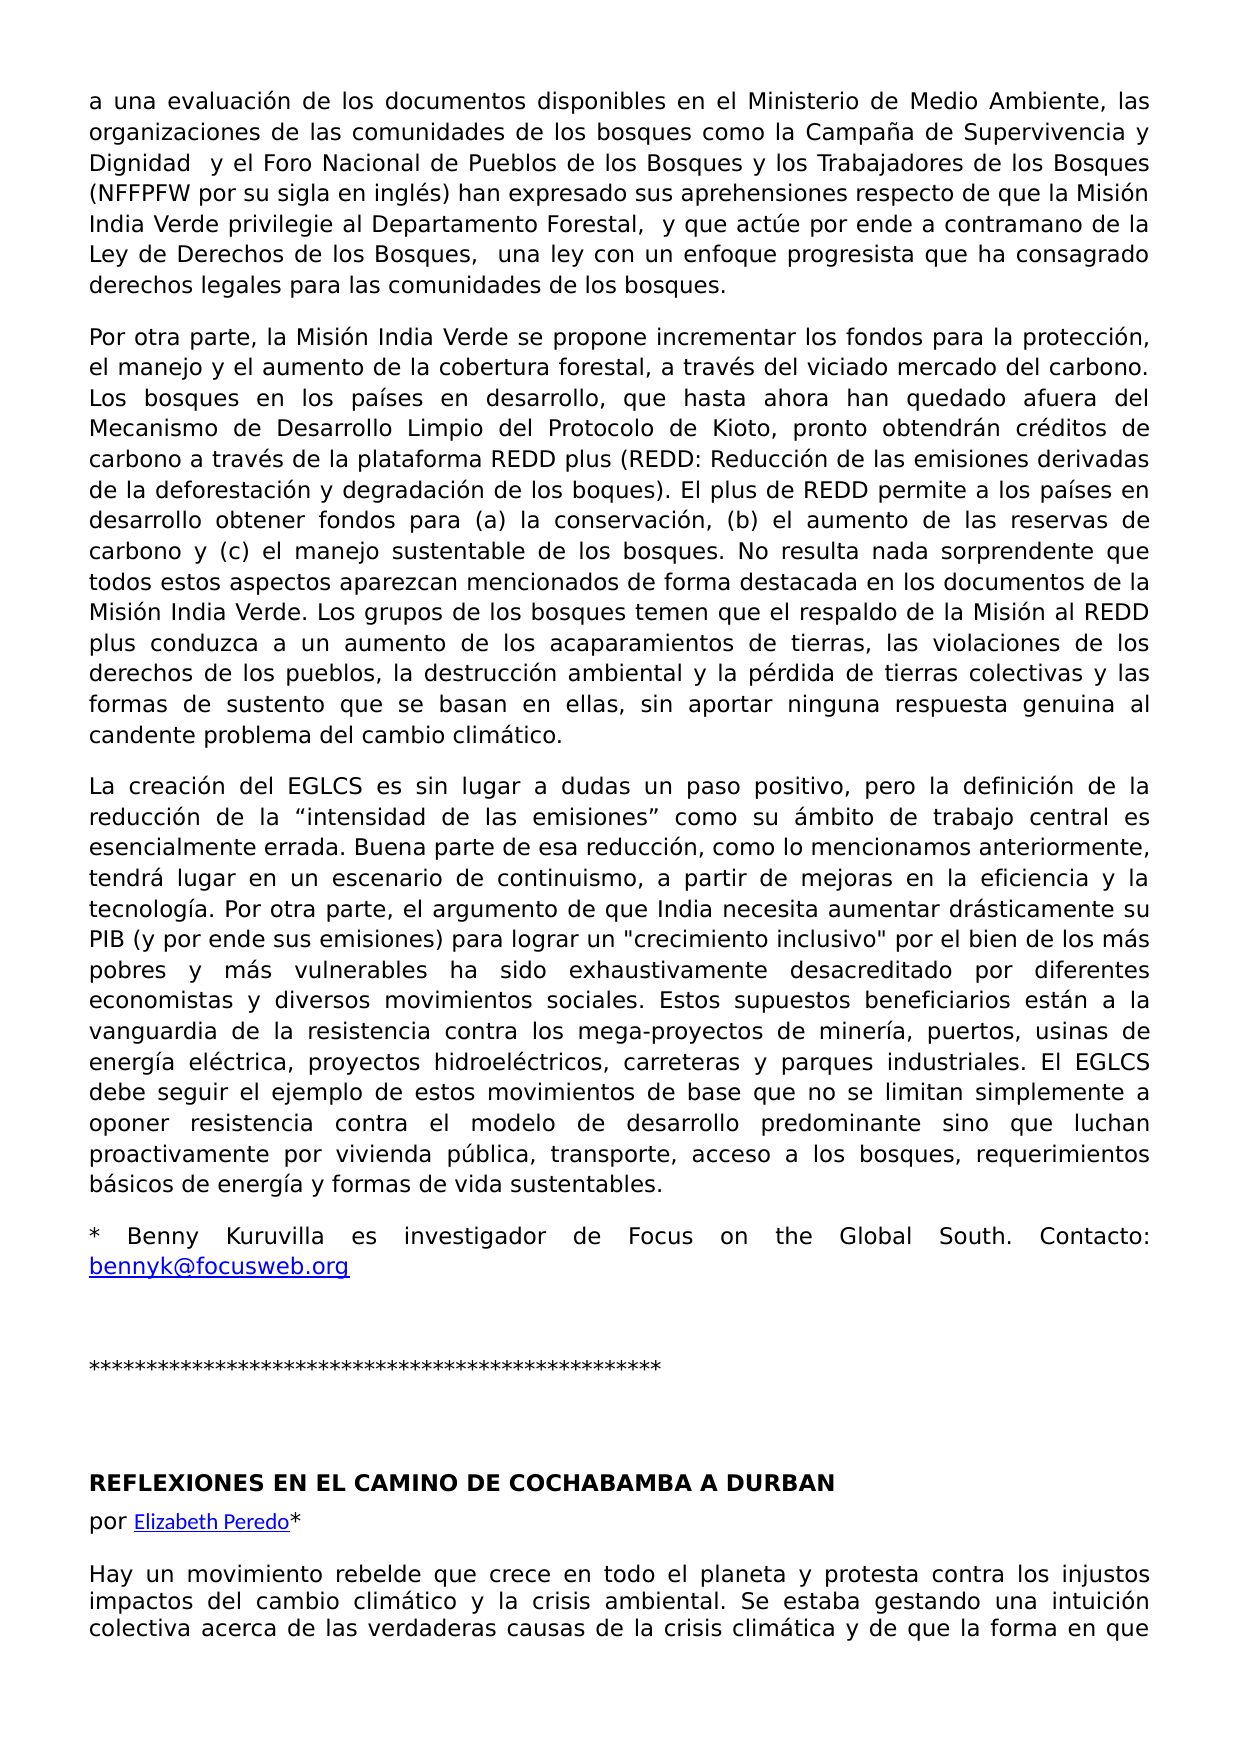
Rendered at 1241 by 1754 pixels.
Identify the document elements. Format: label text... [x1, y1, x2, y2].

text ************************************************** [88, 1356, 1152, 1383]
text por Elizabeth Peredo* [88, 1507, 1152, 1535]
text Por otra parte, la Misión India Verde se propone incrementar los fondos para la protección, el manejo y el aumento de la cobertura forestal, a través del viciado mercado del carbono. Los bosques en los países en desarrollo, que hasta ahora han quedado afuera del Mecanismo de Desarrollo Limpio del Protocolo de Kioto, pronto obtendrán créditos de carbono a través de la plataforma REDD plus (REDD: Reducción de las emisiones derivadas de la deforestación y degradación de los boques). El plus de REDD permite a los países en desarrollo obtener fondos para (a) la conservación, (b) el aumento de las reservas de carbono y (c) el manejo sustentable de los bosques. No resulta nada sorprendente que todos estos aspectos aparezcan mencionados de forma destacada en los documentos de la Misión India Verde. Los grupos de los bosques temen que el respaldo de la Misión al REDD plus conduzca a un aumento de los acaparamientos de tierras, las violaciones de los derechos de los pueblos, la destrucción ambiental y la pérdida de tierras colectivas y las formas de sustento que se basan en ellas, sin aportar ninguna respuesta genuina al candente problema del cambio climático. [88, 324, 1152, 748]
text REFLEXIONES EN EL CAMINO DE COCHABAMBA A DURBAN [88, 1470, 1152, 1496]
text La creación del EGLCS es sin lugar a dudas un paso positivo, pero la definición de la reducción de la “intensidad de las emisiones” como su ámbito de trabajo central es esencialmente errada. Buena parte de esa reducción, como lo mencionamos anteriormente, tendrá lugar en un escenario de continuismo, a partir de mejoras en la eficiencia y la tecnología. Por otra parte, el argumento de que India necesita aumentar drásticamente su PIB (y por ende sus emisiones) para lograr un "crecimiento inclusivo" por el bien de los más pobres y más vulnerables ha sido exhaustivamente desacreditado por diferentes economistas y diversos movimientos sociales. Estos supuestos beneficiarios están a la vanguardia de la resistencia contra los mega-proyectos de minería, puertos, usinas de energía eléctrica, proyectos hidroeléctricos, carreteras y parques industriales. El EGLCS debe seguir el ejemplo de estos movimientos de base que no se limitan simplemente a oponer resistencia contra el modelo de desarrollo predominante sino que luchan proactivamente por vivienda pública, transporte, acceso a los bosques, requerimientos básicos de energía y formas de vida sustentables. [88, 773, 1152, 1198]
text * Benny Kuruvilla es investigador de Focus on the Global South. Contacto: bennyk@focusweb.org [88, 1223, 1152, 1280]
text a una evaluación de los documentos disponibles en el Ministerio de Medio Ambiente, las organizaciones de las comunidades de los bosques como la Campaña de Supervivencia y Dignidad y el Foro Nacional de Pueblos de los Bosques y los Trabajadores de los Bosques (NFFPFW por su sigla en inglés) han expresado sus aprehensiones respecto de que la Misión India Verde privilegie al Departamento Forestal, y que actúe por ende a contramano de la Ley de Derechos de los Bosques, una ley con un enfoque progresista que ha consagrado derechos legales para las comunidades de los bosques. [88, 88, 1152, 299]
text Hay un movimiento rebelde que crece en todo el planeta y protesta contra los injustos impactos del cambio climático y la crisis ambiental. Se estaba gestando una intuición colectiva acerca de las verdaderas causas de la crisis climática y de que la forma en que [88, 1562, 1152, 1642]
